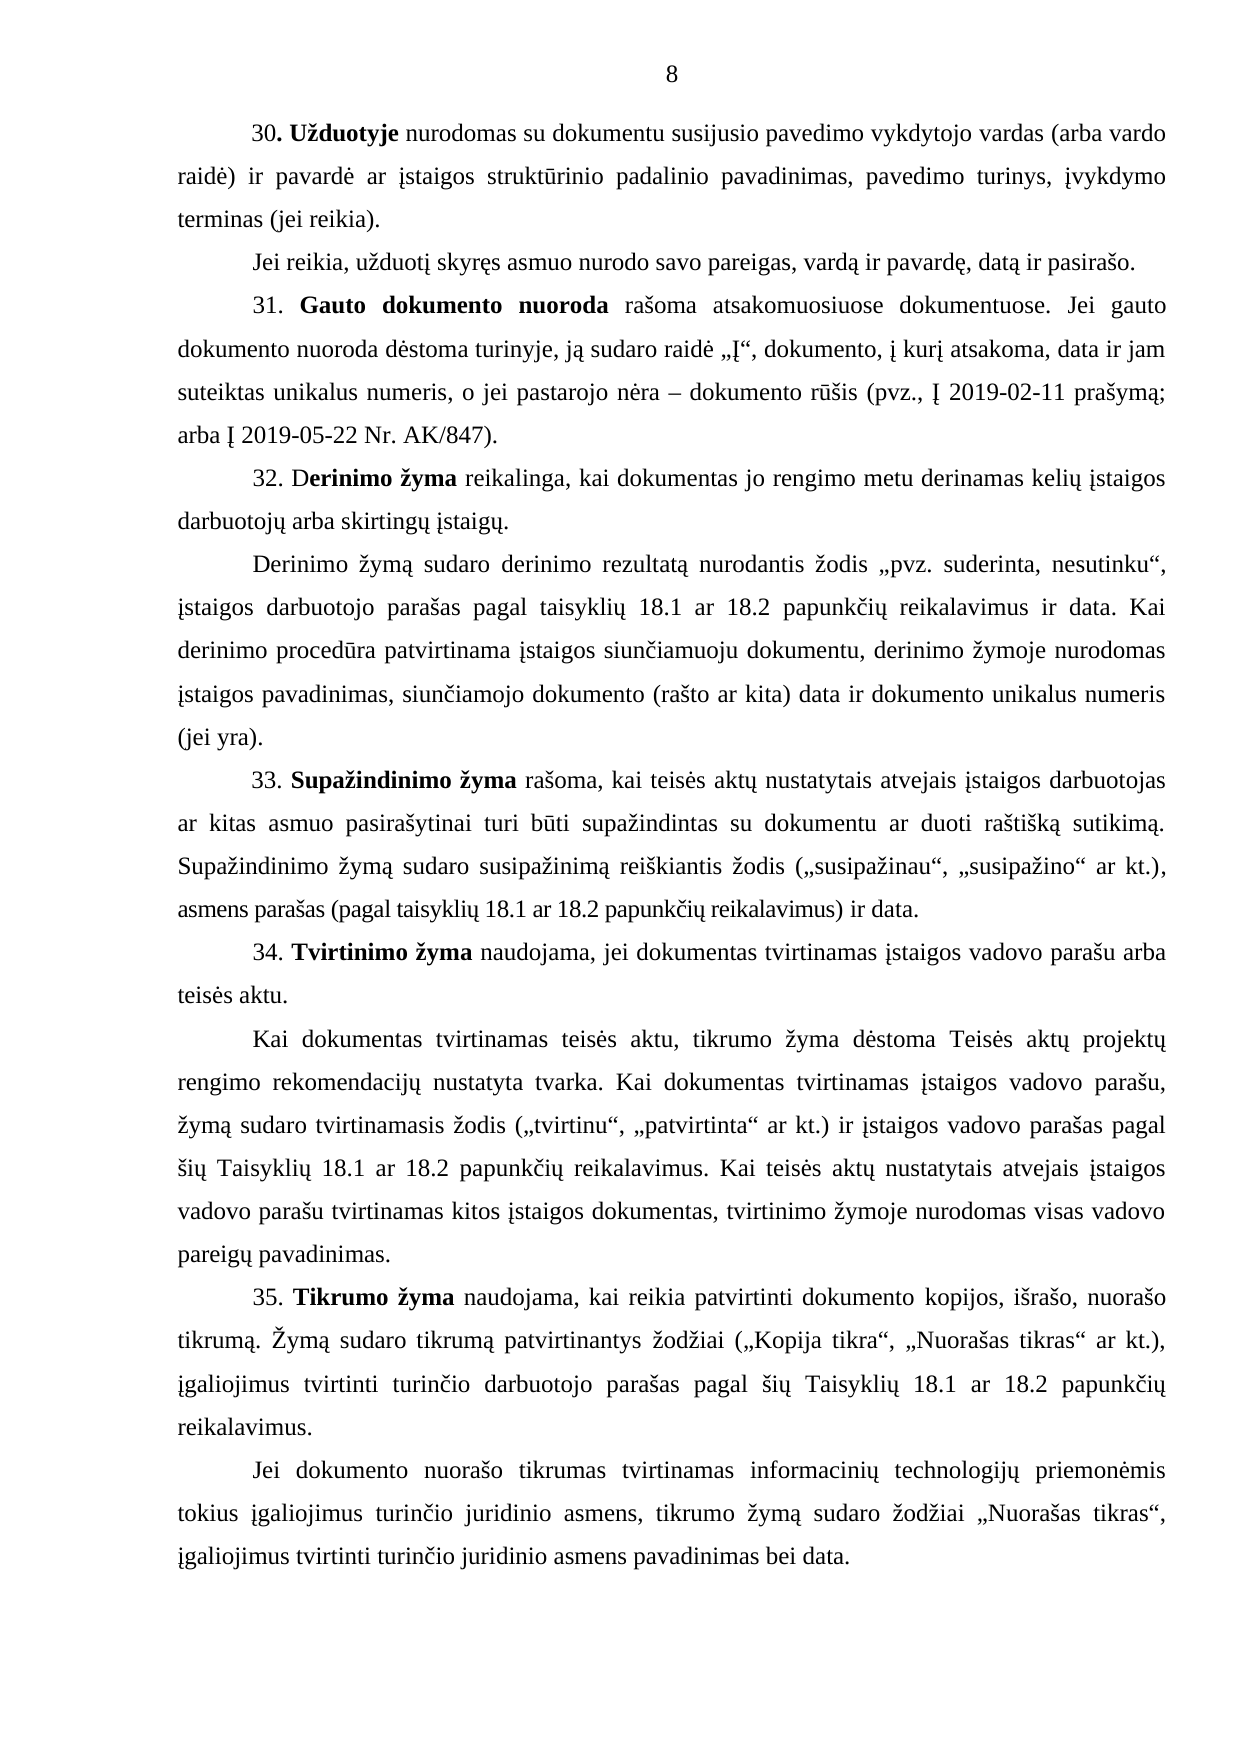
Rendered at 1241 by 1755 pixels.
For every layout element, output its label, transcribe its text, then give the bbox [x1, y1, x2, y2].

text Jei dokumento nuorašo tikrumas tvirtinamas informacinių technologijų priemonėmis tokius įgaliojimus turinčio juridinio asmens, tikrumo žymą sudaro žodžiai „Nuorašas tikras“, įgaliojimus tvirtinti turinčio juridinio asmens pavadinimas bei data. [177, 1455, 1167, 1570]
text 34. Tvirtinimo žyma naudojama, jei dokumentas tvirtinamas įstaigos vadovo parašu arba teisės aktu. [177, 937, 1167, 1009]
text 33. Supažindinimo žyma rašoma, kai teisės aktų nustatytais atvejais įstaigos darbuotojas ar kitas asmuo pasirašytinai turi būti supažindintas su dokumentu ar duoti raštišką sutikimą. Supažindinimo žymą sudaro susipažinimą reiškiantis žodis („susipažinau“, „susipažino“ ar kt.), asmens parašas (pagal taisyklių 18.1 ar 18.2 papunkčių reikalavimus) ir data. [177, 765, 1167, 923]
text Jei reikia, užduotį skyręs asmuo nurodo savo pareigas, vardą ir pavardę, datą ir pasirašo. [177, 247, 1167, 276]
text 32. Derinimo žyma reikalinga, kai dokumentas jo rengimo metu derinamas kelių įstaigos darbuotojų arba skirtingų įstaigų. [177, 463, 1167, 535]
text 31. Gauto dokumento nuoroda rašoma atsakomuosiuose dokumentuose. Jei gauto dokumento nuoroda dėstoma turinyje, ją sudaro raidė „Į“, dokumento, į kurį atsakoma, data ir jam suteiktas unikalus numeris, o jei pastarojo nėra – dokumento rūšis (pvz., Į 2019-02-11 prašymą; arba Į 2019-05-22 Nr. AK/847). [177, 291, 1167, 449]
text Kai dokumentas tvirtinamas teisės aktu, tikrumo žyma dėstoma Teisės aktų projektų rengimo rekomendacijų nustatyta tvarka. Kai dokumentas tvirtinamas įstaigos vadovo parašu, žymą sudaro tvirtinamasis žodis („tvirtinu“, „patvirtinta“ ar kt.) ir įstaigos vadovo parašas pagal šių Taisyklių 18.1 ar 18.2 papunkčių reikalavimus. Kai teisės aktų nustatytais atvejais įstaigos vadovo parašu tvirtinamas kitos įstaigos dokumentas, tvirtinimo žymoje nurodomas visas vadovo pareigų pavadinimas. [177, 1024, 1167, 1268]
text Derinimo žymą sudaro derinimo rezultatą nurodantis žodis „pvz. suderinta, nesutinku“, įstaigos darbuotojo parašas pagal taisyklių 18.1 ar 18.2 papunkčių reikalavimus ir data. Kai derinimo procedūra patvirtinama įstaigos siunčiamuoju dokumentu, derinimo žymoje nurodomas įstaigos pavadinimas, siunčiamojo dokumento (rašto ar kita) data ir dokumento unikalus numeris (jei yra). [177, 549, 1167, 751]
text 35. Tikrumo žyma naudojama, kai reikia patvirtinti dokumento kopijos, išrašo, nuorašo tikrumą. Žymą sudaro tikrumą patvirtinantys žodžiai („Kopija tikra“, „Nuorašas tikras“ ar kt.), įgaliojimus tvirtinti turinčio darbuotojo parašas pagal šių Taisyklių 18.1 ar 18.2 papunkčių reikalavimus. [177, 1282, 1167, 1441]
text 30. Užduotyje nurodomas su dokumentu susijusio pavedimo vykdytojo vardas (arba vardo raidė) ir pavardė ar įstaigos struktūrinio padalinio pavadinimas, pavedimo turinys, įvykdymo terminas (jei reikia). [177, 118, 1167, 233]
